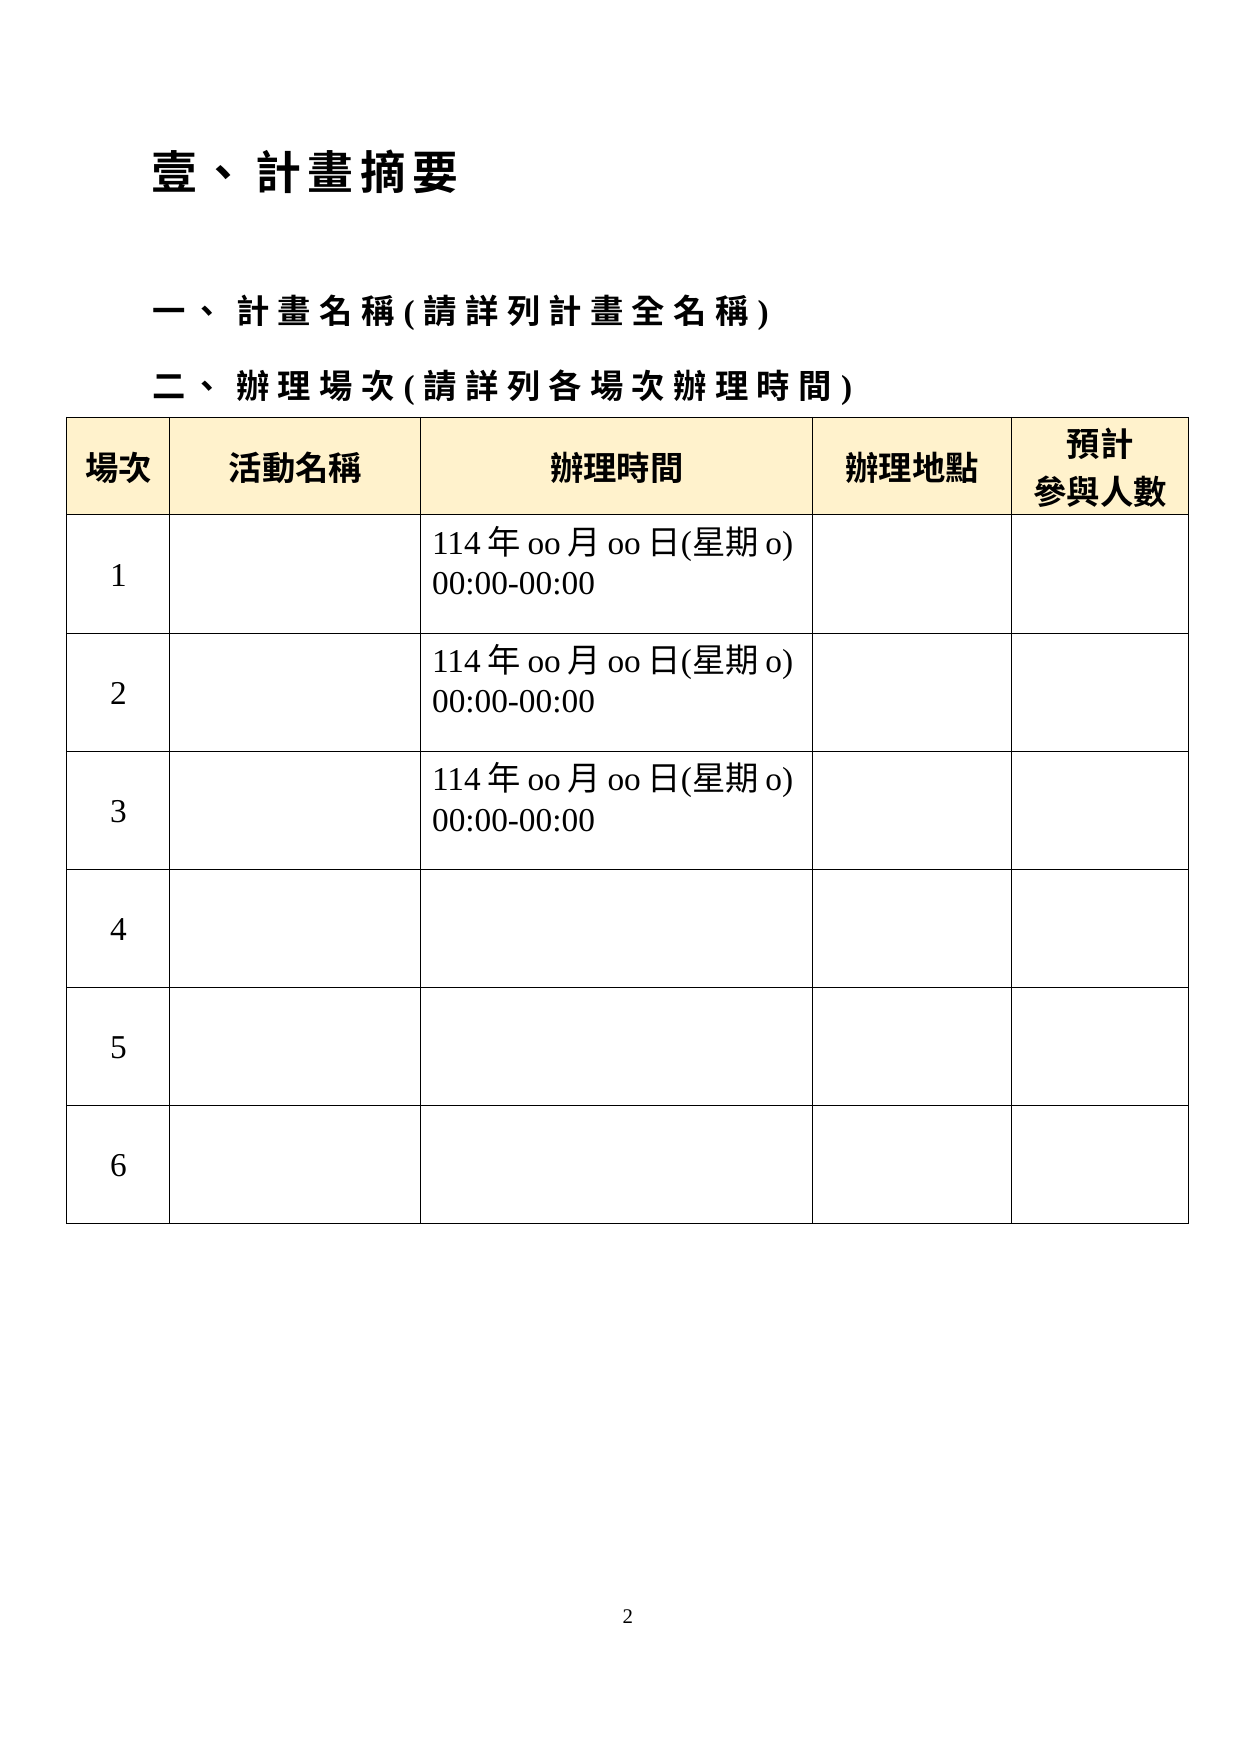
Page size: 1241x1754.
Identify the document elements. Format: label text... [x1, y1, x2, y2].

table_cell 1 [67, 515, 169, 632]
table_cell [813, 515, 1011, 632]
table_cell [170, 515, 420, 632]
table_cell [813, 634, 1011, 751]
table_cell 5 [67, 988, 169, 1105]
table_header 場次 [67, 418, 169, 514]
table_cell 3 [67, 752, 169, 869]
table_cell [813, 1106, 1011, 1223]
table_cell [421, 988, 812, 1105]
table_cell [421, 1106, 812, 1223]
table_cell [1012, 1106, 1188, 1223]
table_cell 114年oo月oo日(星期o) 00:00-00:00 [421, 752, 812, 869]
table_cell [813, 752, 1011, 869]
table_cell [813, 870, 1011, 987]
table_cell [1012, 515, 1188, 632]
table_cell 6 [67, 1106, 169, 1223]
table_header 辦理時間 [421, 418, 812, 514]
table_cell [813, 988, 1011, 1105]
table_cell [1012, 634, 1188, 751]
table_cell [1012, 752, 1188, 869]
table_cell 114年oo月oo日(星期o) 00:00-00:00 [421, 515, 812, 632]
table_cell [170, 988, 420, 1105]
table_header 辦理地點 [813, 418, 1011, 514]
text 二、辦理場次(請詳列各場次辦理時間) [148, 342, 1107, 404]
table_header 活動名稱 [170, 418, 420, 514]
table_cell [170, 870, 420, 987]
table_cell 2 [67, 634, 169, 751]
table_cell [421, 870, 812, 987]
text 壹、計畫摘要 [148, 96, 1107, 221]
table_cell [1012, 988, 1188, 1105]
table_header 預計 參與人數 [1012, 418, 1188, 514]
text 一、計畫名稱(請詳列計畫全名稱) [148, 267, 1107, 329]
table_cell [170, 752, 420, 869]
table_cell 4 [67, 870, 169, 987]
table_cell 114年oo月oo日(星期o) 00:00-00:00 [421, 634, 812, 751]
table_cell [1012, 870, 1188, 987]
table_cell [170, 1106, 420, 1223]
table_cell [170, 634, 420, 751]
